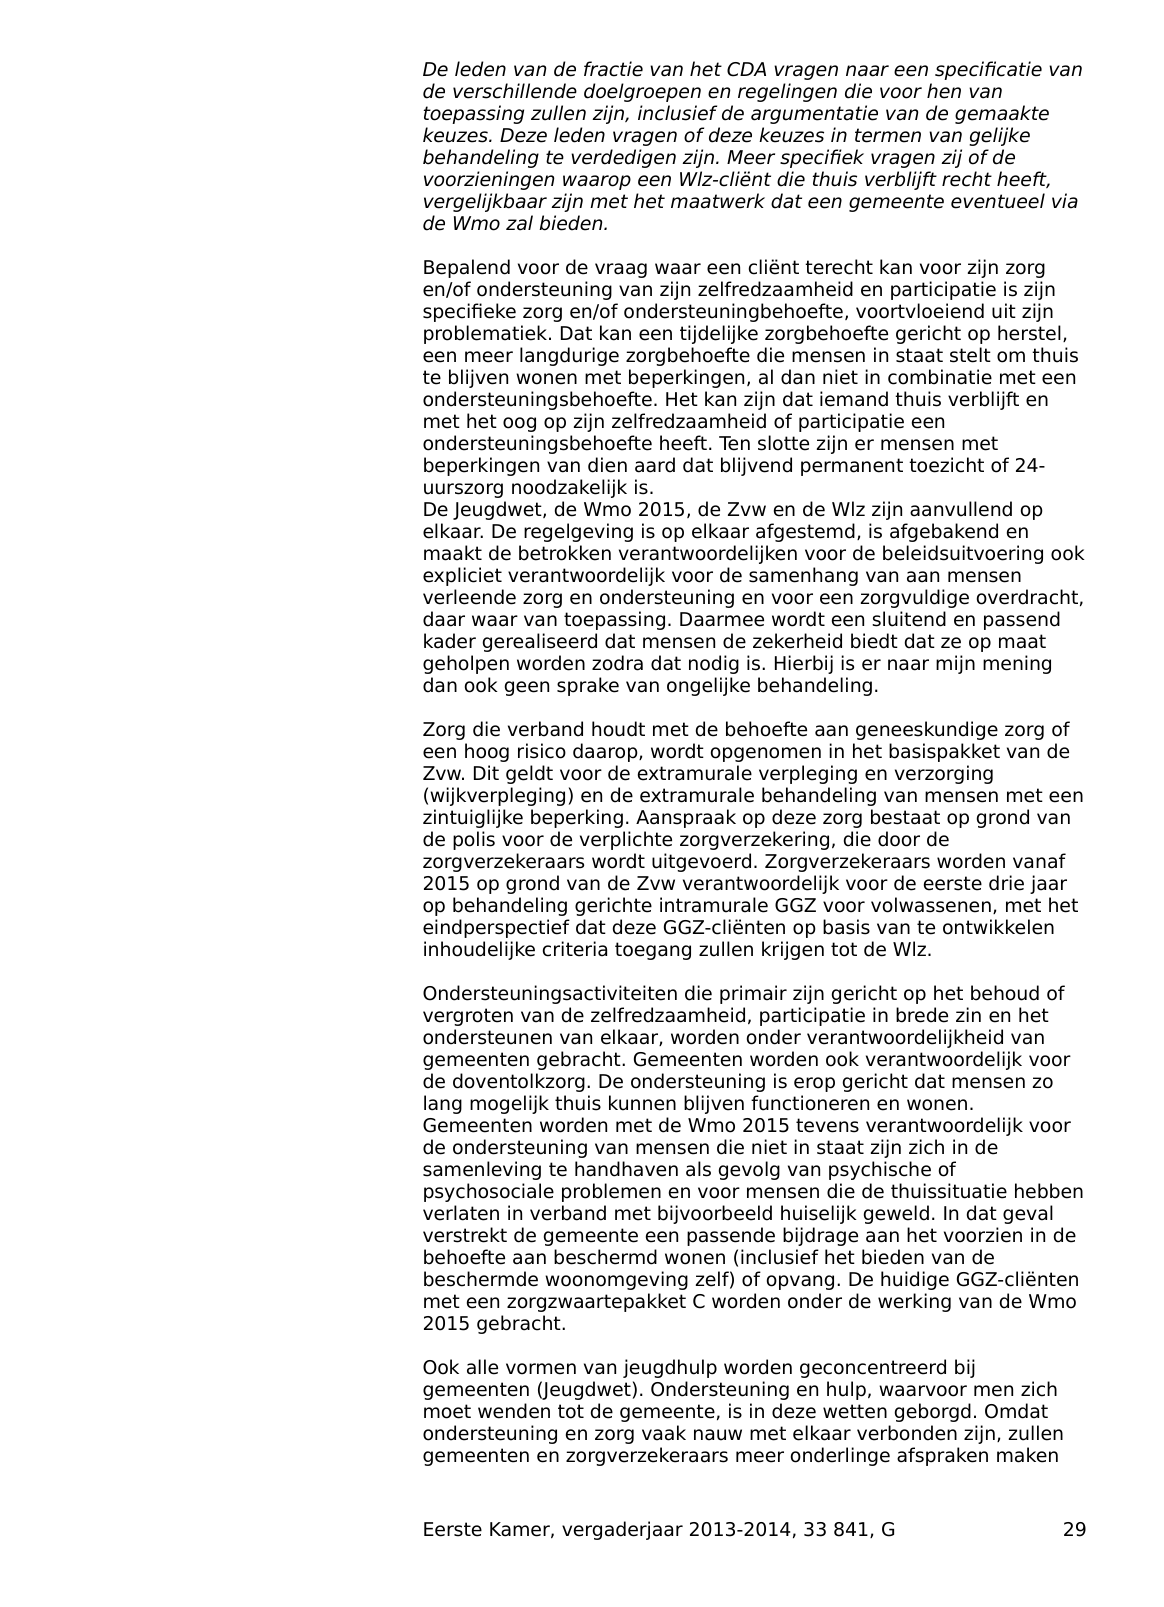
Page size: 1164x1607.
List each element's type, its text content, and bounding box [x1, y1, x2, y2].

text Zorg die verband houdt met de behoefte aan geneeskundige zorg of een hoog risico daarop, wordt opgenomen in het basispakket van de Zvw. Dit geldt voor de extramurale verpleging en verzorging (wijkverpleging) en de extramurale behandeling van mensen met een zintuiglijke beperking. Aanspraak op deze zorg bestaat op grond van de polis voor de verplichte zorgverzekering, die door de zorgverzekeraars wordt uitgevoerd. Zorgverzekeraars worden vanaf 2015 op grond van de Zvw verantwoordelijk voor de eerste drie jaar op behandeling gerichte intramurale GGZ voor volwassenen, met het eindperspectief dat deze GGZ-cliënten op basis van te ontwikkelen inhoudelijke criteria toegang zullen krijgen tot de Wlz. [422, 719, 1087, 961]
text De leden van de fractie van het CDA vragen naar een specificatie van de verschillende doelgroepen en regelingen die voor hen van toepassing zullen zijn, inclusief de argumentatie van de gemaakte keuzes. Deze leden vragen of deze keuzes in termen van gelijke behandeling te verdedigen zijn. Meer specifiek vragen zij of de voorzieningen waarop een Wlz-cliënt die thuis verblijft recht heeft, vergelijkbaar zijn met het maatwerk dat een gemeente eventueel via de Wmo zal bieden. [422, 59, 1087, 235]
text Bepalend voor de vraag waar een cliënt terecht kan voor zijn zorg en/of ondersteuning van zijn zelfredzaamheid en participatie is zijn specifieke zorg en/of ondersteuningbehoefte, voortvloeiend uit zijn problematiek. Dat kan een tijdelijke zorgbehoefte gericht op herstel, een meer langdurige zorgbehoefte die mensen in staat stelt om thuis te blijven wonen met beperkingen, al dan niet in combinatie met een ondersteuningsbehoefte. Het kan zijn dat iemand thuis verblijft en met het oog op zijn zelfredzaamheid of participatie een ondersteuningsbehoefte heeft. Ten slotte zijn er mensen met beperkingen van dien aard dat blijvend permanent toezicht of 24-uurszorg noodzakelijk is. [422, 257, 1087, 499]
text De Jeugdwet, de Wmo 2015, de Zvw en de Wlz zijn aanvullend op elkaar. De regelgeving is op elkaar afgestemd, is afgebakend en maakt de betrokken verantwoordelijken voor de beleidsuitvoering ook expliciet verantwoordelijk voor de samenhang van aan mensen verleende zorg en ondersteuning en voor een zorgvuldige overdracht, daar waar van toepassing. Daarmee wordt een sluitend en passend kader gerealiseerd dat mensen de zekerheid biedt dat ze op maat geholpen worden zodra dat nodig is. Hierbij is er naar mijn mening dan ook geen sprake van ongelijke behandeling. [422, 499, 1087, 697]
text Ook alle vormen van jeugdhulp worden geconcentreerd bij gemeenten (Jeugdwet). Ondersteuning en hulp, waarvoor men zich moet wenden tot de gemeente, is in deze wetten geborgd. Omdat ondersteuning en zorg vaak nauw met elkaar verbonden zijn, zullen gemeenten en zorgverzekeraars meer onderlinge afspraken maken [422, 1357, 1087, 1467]
text Ondersteuningsactiviteiten die primair zijn gericht op het behoud of vergroten van de zelfredzaamheid, participatie in brede zin en het ondersteunen van elkaar, worden onder verantwoordelijkheid van gemeenten gebracht. Gemeenten worden ook verantwoordelijk voor de doventolkzorg. De ondersteuning is erop gericht dat mensen zo lang mogelijk thuis kunnen blijven functioneren en wonen. Gemeenten worden met de Wmo 2015 tevens verantwoordelijk voor de ondersteuning van mensen die niet in staat zijn zich in de samenleving te handhaven als gevolg van psychische of psychosociale problemen en voor mensen die de thuissituatie hebben verlaten in verband met bijvoorbeeld huiselijk geweld. In dat geval verstrekt de gemeente een passende bijdrage aan het voorzien in de behoefte aan beschermd wonen (inclusief het bieden van de beschermde woonomgeving zelf) of opvang. De huidige GGZ-cliënten met een zorgzwaartepakket C worden onder de werking van de Wmo 2015 gebracht. [422, 983, 1087, 1334]
